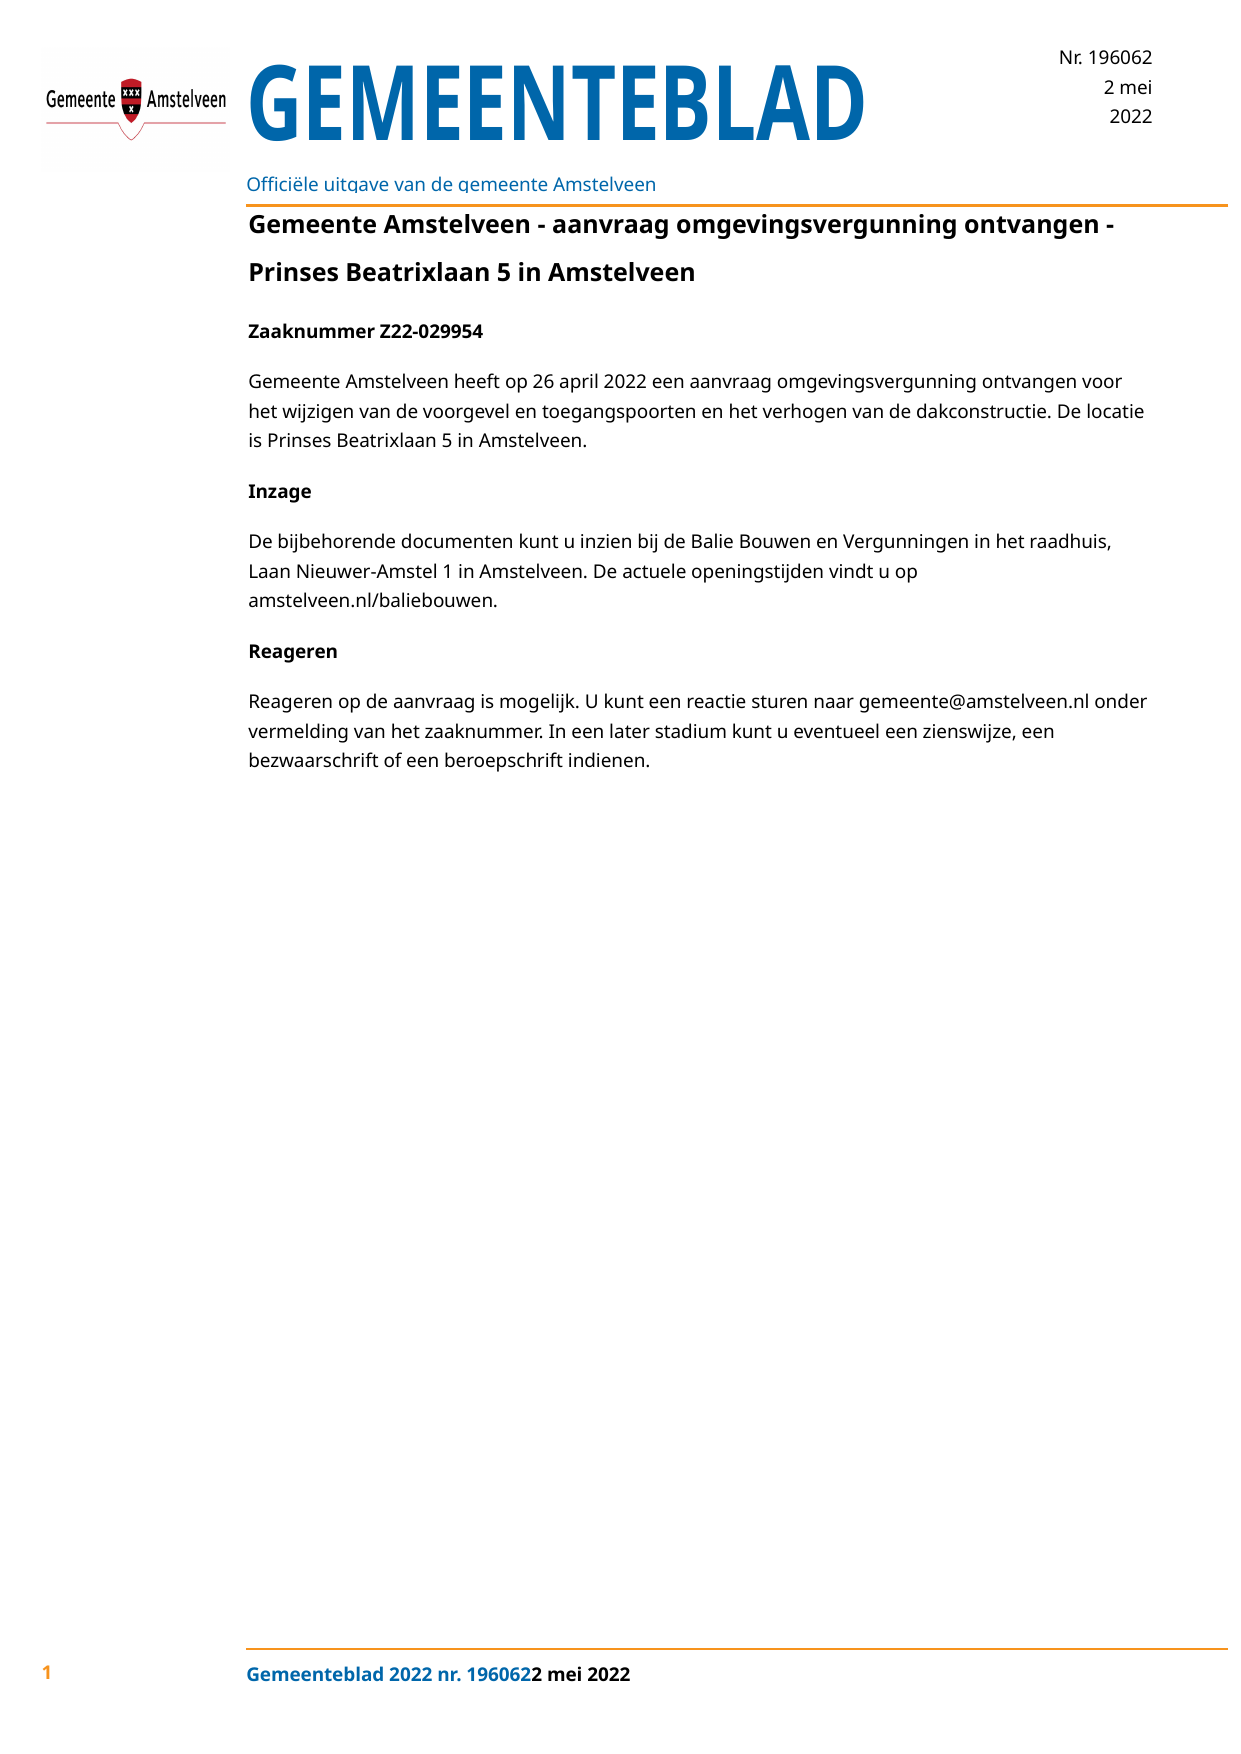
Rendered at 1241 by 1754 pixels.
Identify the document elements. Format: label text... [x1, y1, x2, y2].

text Inzage [248, 478, 1152, 504]
text Gemeente Amstelveen - aanvraag omgevingsvergunning ontvangen - Prinses Beatrixlaan 5 in Amstelveen [248, 207, 1152, 288]
text Zaaknummer Z22-029954 [248, 318, 1152, 344]
picture [41, 47, 231, 172]
text De bijbehorende documenten kunt u inzien bij de Balie Bouwen en Vergunningen in het raadhuis, Laan Nieuwer-Amstel 1 in Amstelveen. De actuele openingstijden vindt u op amstelveen.nl/baliebouwen. [248, 528, 1152, 613]
text Reageren [248, 638, 1152, 664]
text Reageren op de aanvraag is mogelijk. U kunt een reactie sturen naar gemeente@amstelveen.nl onder vermelding van het zaaknummer. In een later stadium kunt u eventueel een zienswijze, een bezwaarschrift of een beroepschrift indienen. [248, 688, 1152, 773]
text Gemeente Amstelveen heeft op 26 april 2022 een aanvraag omgevingsvergunning ontvangen voor het wijzigen van de voorgevel en toegangspoorten en het verhogen van de dakconstructie. De locatie is Prinses Beatrixlaan 5 in Amstelveen. [248, 368, 1152, 453]
